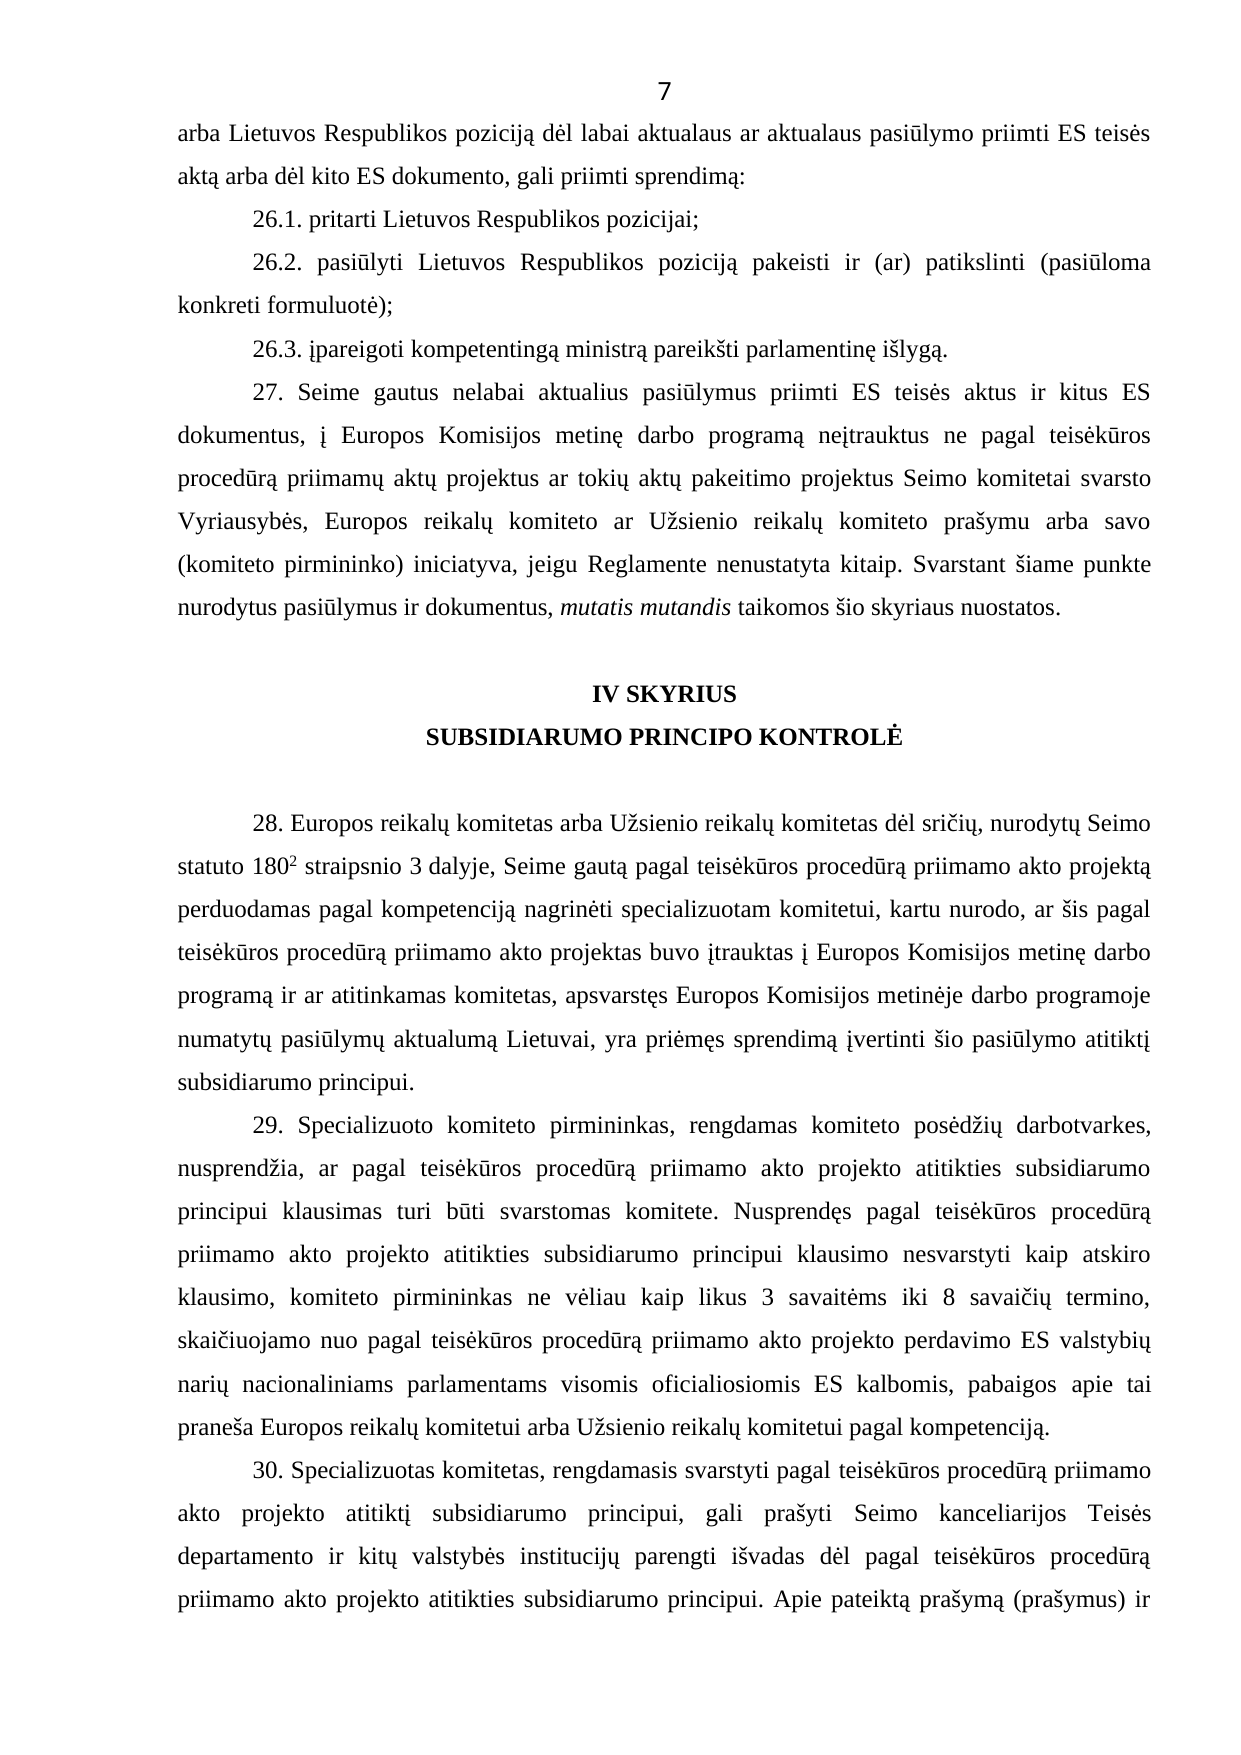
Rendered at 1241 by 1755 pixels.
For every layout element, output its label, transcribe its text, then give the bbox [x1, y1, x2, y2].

text 26.1. pritarti Lietuvos Respublikos pozicijai; [177, 204, 1152, 233]
text 30. Specializuotas komitetas, rengdamasis svarstyti pagal teisėkūros procedūrą priimamo akto projekto atitiktį subsidiarumo principui, gali prašyti Seimo kanceliarijos Teisės departamento ir kitų valstybės institucijų parengti išvadas dėl pagal teisėkūros procedūrą priimamo akto projekto atitikties subsidiarumo principui. Apie pateiktą prašymą (prašymus) ir [177, 1455, 1152, 1613]
text 26.3. įpareigoti kompetentingą ministrą pareikšti parlamentinę išlygą. [177, 334, 1152, 362]
text 29. Specializuoto komiteto pirmininkas, rengdamas komiteto posėdžių darbotvarkes, nusprendžia, ar pagal teisėkūros procedūrą priimamo akto projekto atitikties subsidiarumo principui klausimas turi būti svarstomas komitete. Nusprendęs pagal teisėkūros procedūrą priimamo akto projekto atitikties subsidiarumo principui klausimo nesvarstyti kaip atskiro klausimo, komiteto pirmininkas ne vėliau kaip likus 3 savaitėms iki 8 savaičių termino, skaičiuojamo nuo pagal teisėkūros procedūrą priimamo akto projekto perdavimo ES valstybių narių nacionaliniams parlamentams visomis oficialiosiomis ES kalbomis, pabaigos apie tai praneša Europos reikalų komitetui arba Užsienio reikalų komitetui pagal kompetenciją. [177, 1110, 1152, 1441]
text arba Lietuvos Respublikos poziciją dėl labai aktualaus ar aktualaus pasiūlymo priimti ES teisės aktą arba dėl kito ES dokumento, gali priimti sprendimą: [177, 118, 1152, 190]
text subsidiarumo principo kontrolė [177, 722, 1152, 751]
text IV SKYRIUS [177, 679, 1152, 707]
text 28. Europos reikalų komitetas arba Užsienio reikalų komitetas dėl sričių, nurodytų Seimo statuto 1802 straipsnio 3 dalyje, Seime gautą pagal teisėkūros procedūrą priimamo akto projektą perduodamas pagal kompetenciją nagrinėti specializuotam komitetui, kartu nurodo, ar šis pagal teisėkūros procedūrą priimamo akto projektas buvo įtrauktas į Europos Komisijos metinę darbo programą ir ar atitinkamas komitetas, apsvarstęs Europos Komisijos metinėje darbo programoje numatytų pasiūlymų aktualumą Lietuvai, yra priėmęs sprendimą įvertinti šio pasiūlymo atitiktį subsidiarumo principui. [177, 808, 1152, 1096]
text 26.2. pasiūlyti Lietuvos Respublikos poziciją pakeisti ir (ar) patikslinti (pasiūloma konkreti formuluotė); [177, 247, 1152, 319]
text 27. Seime gautus nelabai aktualius pasiūlymus priimti ES teisės aktus ir kitus ES dokumentus, į Europos Komisijos metinę darbo programą neįtrauktus ne pagal teisėkūros procedūrą priimamų aktų projektus ar tokių aktų pakeitimo projektus Seimo komitetai svarsto Vyriausybės, Europos reikalų komiteto ar Užsienio reikalų komiteto prašymu arba savo (komiteto pirmininko) iniciatyva, jeigu Reglamente nenustatyta kitaip. Svarstant šiame punkte nurodytus pasiūlymus ir dokumentus, mutatis mutandis taikomos šio skyriaus nuostatos. [177, 377, 1152, 621]
